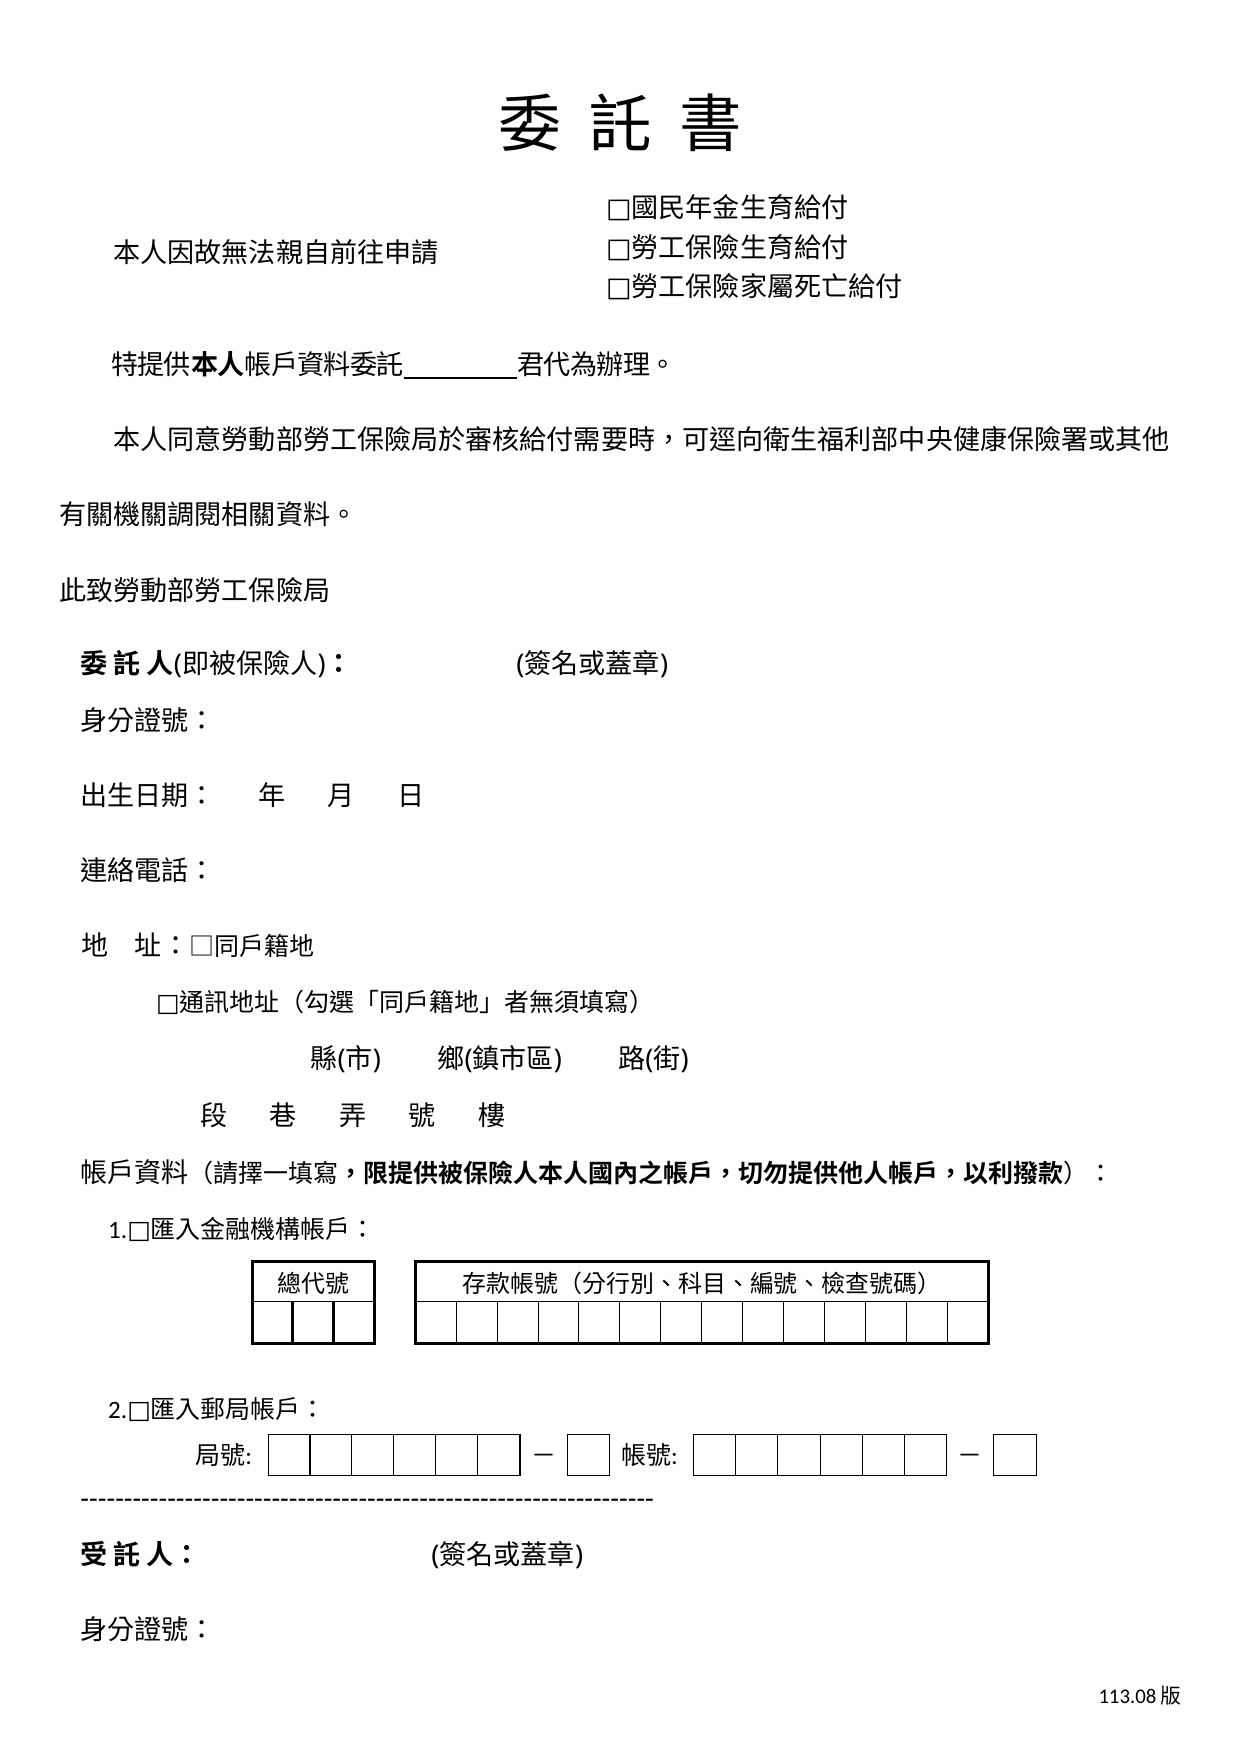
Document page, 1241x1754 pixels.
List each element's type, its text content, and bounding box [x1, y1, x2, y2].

table_header － [947, 1434, 993, 1475]
text 受 託 人： (簽名或蓋章) [59, 1515, 1181, 1590]
table_cell [702, 1302, 742, 1342]
table_cell [784, 1302, 824, 1342]
table_header [694, 1435, 735, 1475]
text 委 託 人(即被保險人)： (簽名或蓋章) [59, 642, 1181, 681]
text [1040, 213, 1181, 288]
table_header [352, 1435, 393, 1475]
table_header 帳號: [610, 1434, 693, 1475]
text □勞工保險家屬死亡給付 [606, 265, 1024, 304]
text □國民年金生育給付 [606, 186, 1024, 226]
text 1.□匯入金融機構帳戶： [35, 1208, 1240, 1246]
table_cell [539, 1302, 578, 1342]
text 此致勞動部勞工保險局 [59, 569, 1181, 608]
table_header [376, 1260, 414, 1301]
text 本人同意勞動部勞工保險局於審核給付需要時，可逕向衛生福利部中央健康保險署或其他有關機關調閱相關資料。 [59, 400, 1181, 550]
table_header － [521, 1434, 567, 1475]
table_cell [498, 1302, 538, 1342]
table_header 總代號 [254, 1263, 373, 1301]
table_header [863, 1435, 904, 1475]
text 本人因故無法親自前往申請 [59, 213, 590, 288]
table_cell [661, 1302, 701, 1342]
table_header [905, 1435, 946, 1475]
table_header [478, 1435, 519, 1475]
table_header [568, 1435, 609, 1475]
text 地 址：□同戶籍地 [59, 906, 1181, 981]
text 身分證號： [59, 1590, 1181, 1665]
table_header 存款帳號（分行別、科目、編號、檢查號碼） [417, 1263, 987, 1301]
table_cell [457, 1302, 497, 1342]
table_header [269, 1435, 309, 1475]
table_header [736, 1435, 777, 1475]
text 特提供本人帳戶資料委託 君代為辦理。 [59, 325, 1181, 400]
table_cell [825, 1302, 865, 1342]
text 帳戶資料（請擇一填寫，限提供被保險人本人國內之帳戶，切勿提供他人帳戶，以利撥款）： [59, 1133, 1181, 1208]
text 出生日期： 年 月 日 [59, 756, 1181, 831]
table_header 局號: [184, 1434, 268, 1475]
table_cell [376, 1301, 414, 1342]
table_header [311, 1435, 351, 1475]
text 縣(市) 鄉(鎮市區) 路(街) [59, 1019, 1181, 1094]
text 委 託 書 [59, 63, 1181, 175]
text 2.□匯入郵局帳戶： [35, 1388, 1181, 1426]
table_cell [579, 1302, 619, 1342]
table_header [821, 1435, 862, 1475]
text □通訊地址（勾選「同戶籍地」者無須填寫） [64, 981, 1181, 1019]
table_cell [620, 1302, 660, 1342]
table_cell [294, 1302, 332, 1342]
text 連絡電話： [59, 831, 1181, 906]
text □勞工保險生育給付 [606, 226, 1024, 265]
table_header [394, 1435, 435, 1475]
table_cell [907, 1302, 947, 1342]
table_header [994, 1435, 1036, 1475]
text ------------------------------------------------------------------ [59, 1476, 1216, 1515]
text 段 巷 弄 號 樓 [59, 1094, 1216, 1133]
table_cell [948, 1302, 987, 1342]
table_cell [254, 1302, 291, 1342]
table_header [778, 1435, 820, 1475]
table_cell [335, 1302, 373, 1342]
table_header [436, 1435, 477, 1475]
table_cell [866, 1302, 906, 1342]
text 身分證號： [59, 681, 1181, 756]
table_cell [743, 1302, 783, 1342]
table_cell [417, 1302, 456, 1342]
